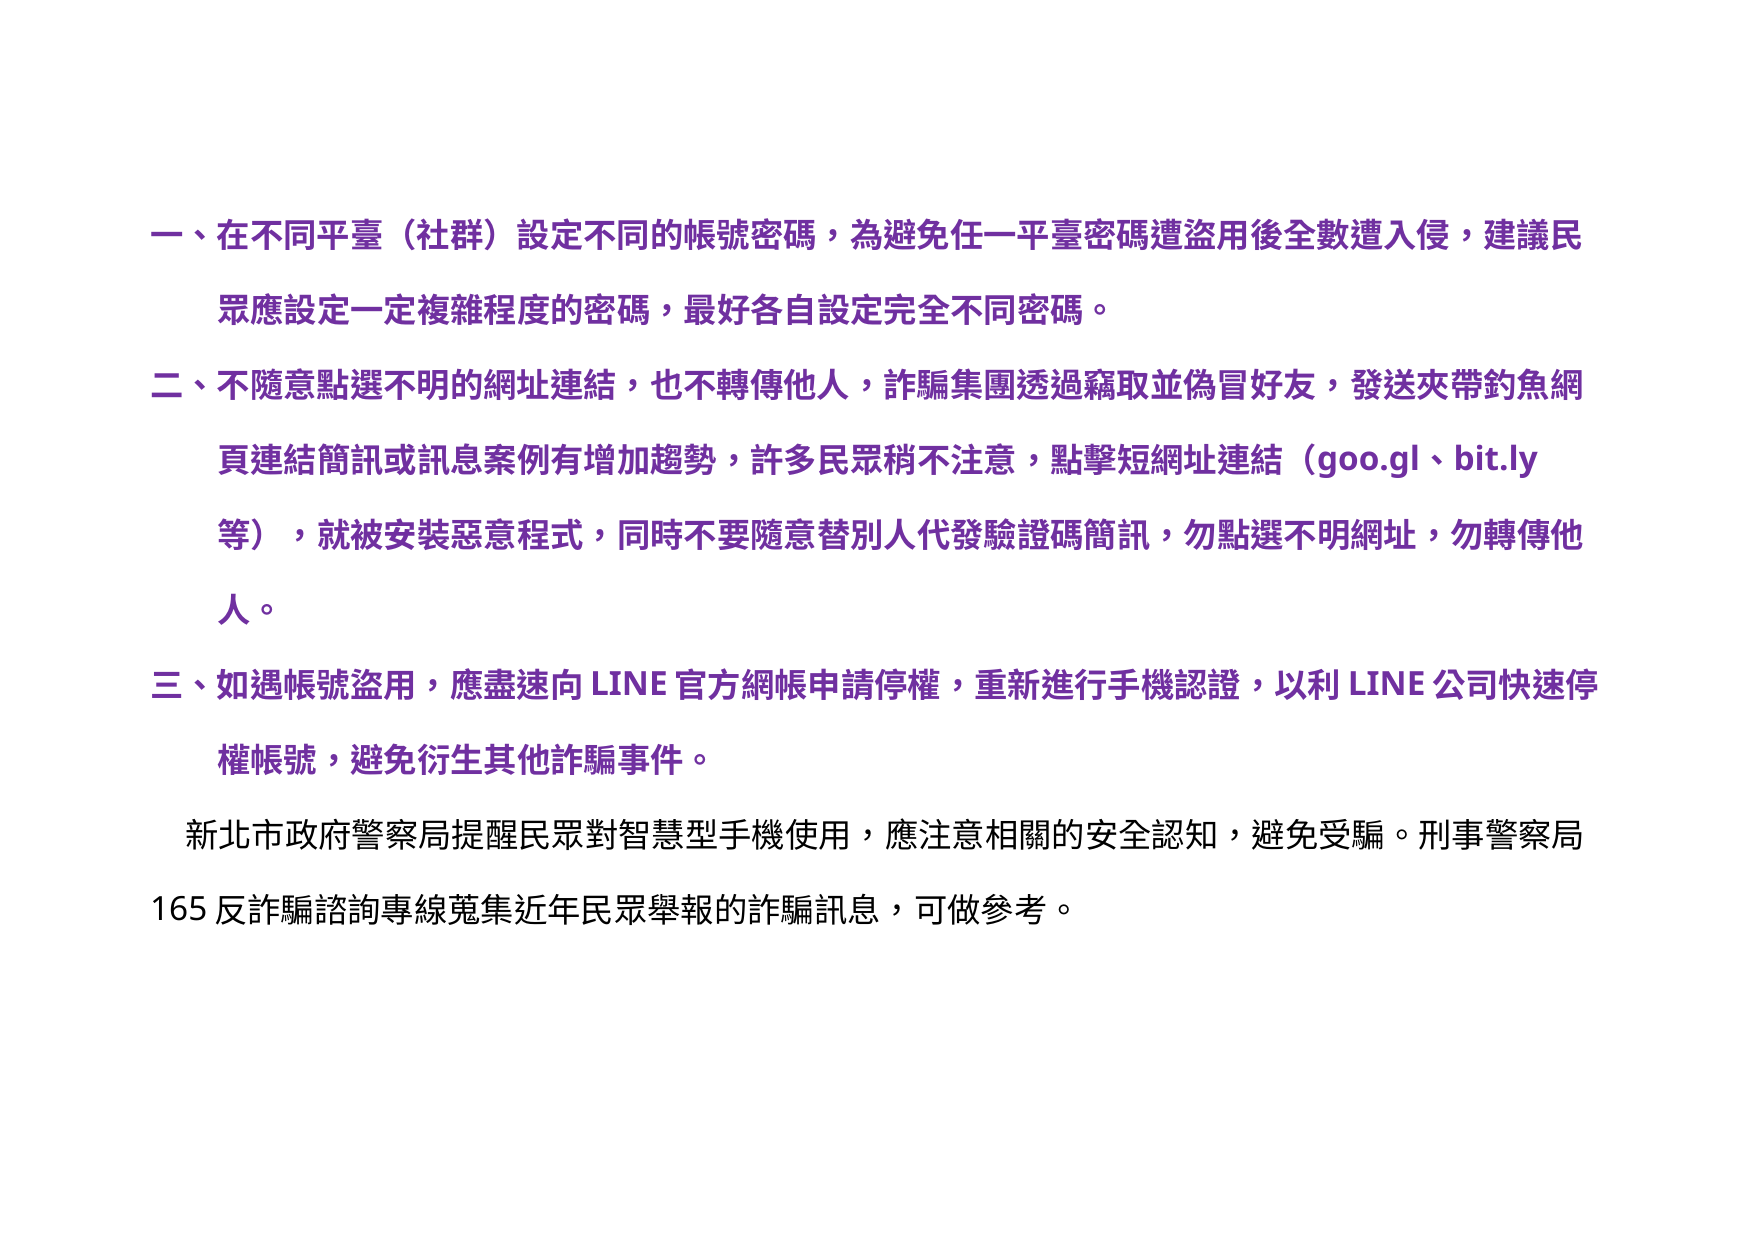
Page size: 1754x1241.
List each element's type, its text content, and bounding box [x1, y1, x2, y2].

text 新北市政府警察局提醒民眾對智慧型手機使用，應注意相關的安全認知，避免受騙。刑事警察局165反詐騙諮詢專線蒐集近年民眾舉報的詐騙訊息，可做參考。 [150, 789, 1604, 939]
text 一、在不同平臺（社群）設定不同的帳號密碼，為避免任一平臺密碼遭盜用後全數遭入侵，建議民眾應設定一定複雜程度的密碼，最好各自設定完全不同密碼。 [150, 189, 1604, 339]
text 二、不隨意點選不明的網址連結，也不轉傳他人，詐騙集團透過竊取並偽冒好友，發送夾帶釣魚網頁連結簡訊或訊息案例有增加趨勢，許多民眾稍不注意，點擊短網址連結（goo.gl、bit.ly等），就被安裝惡意程式，同時不要隨意替別人代發驗證碼簡訊，勿點選不明網址，勿轉傳他人。 [150, 339, 1604, 639]
text 三、如遇帳號盜用，應盡速向LINE官方網帳申請停權，重新進行手機認證，以利LINE公司快速停權帳號，避免衍生其他詐騙事件。 [150, 639, 1604, 789]
